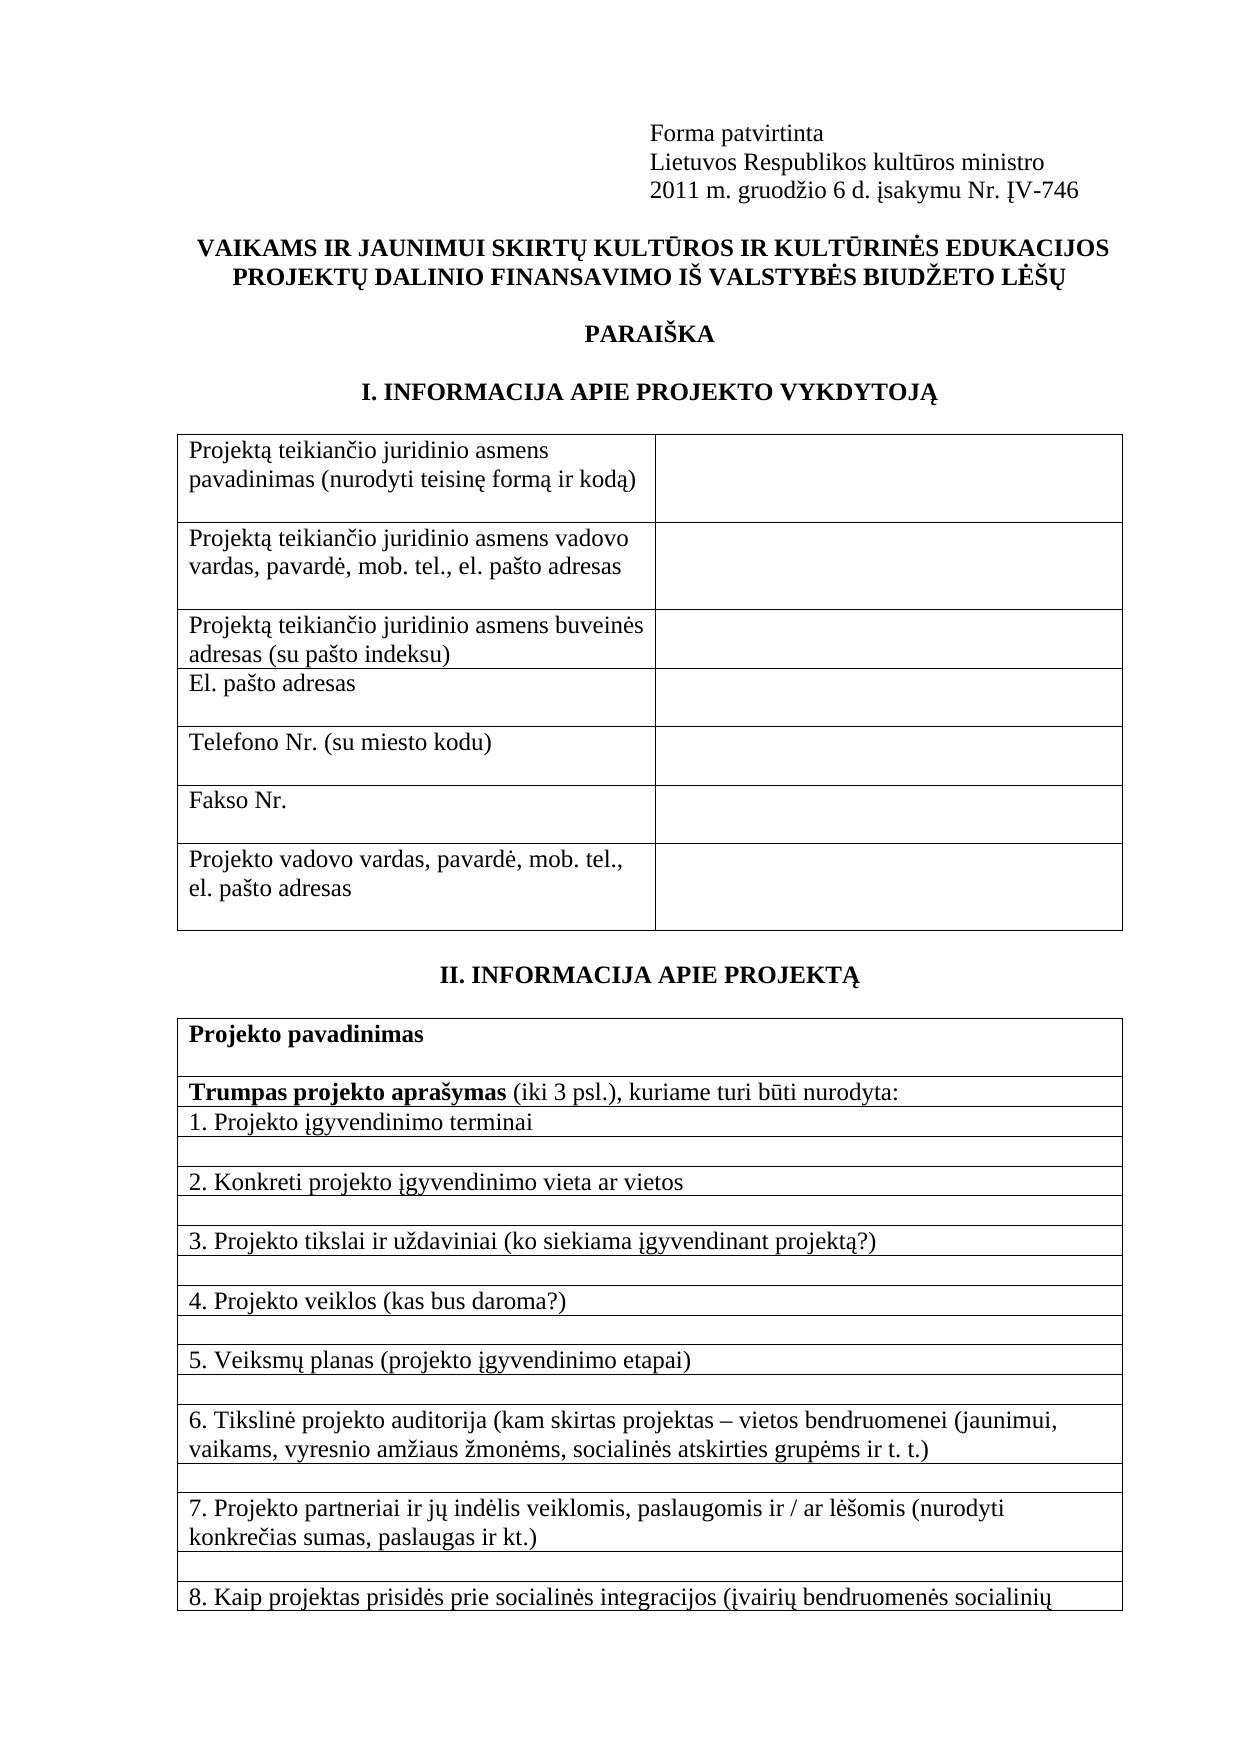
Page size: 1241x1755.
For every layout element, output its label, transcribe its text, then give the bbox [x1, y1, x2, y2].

text 2011 m. gruodžio 6 d. įsakymu Nr. ĮV-746 [649, 176, 1122, 204]
text I. INFORMACIJA APIE PROJEKTO VYKDYTOJĄ [177, 377, 1122, 406]
table_cell [178, 1464, 1122, 1492]
text VAIKAMS IR JAUNIMUI SKIRTŲ KULTŪROS IR KULTŪRINĖS EDUKACIJOS PROJEKTŲ DALINIO FINANSAVIMO IŠ VALSTYBĖS BIUDŽETO LĖŠŲ [177, 233, 1122, 291]
table_cell 3. Projekto tikslai ir uždaviniai (ko siekiama įgyvendinant projektą?) [178, 1226, 1122, 1255]
table_cell [656, 523, 1122, 609]
table_cell [656, 669, 1122, 726]
table_cell [656, 786, 1122, 843]
table_cell 8. Kaip projektas prisidės prie socialinės integracijos (įvairių bendruomenės socialinių [178, 1582, 1122, 1610]
table_cell [178, 1316, 1122, 1344]
table_cell [178, 1256, 1122, 1285]
text Lietuvos Respublikos kultūros ministro [649, 147, 1122, 176]
table_header Projektą teikiančio juridinio asmens pavadinimas (nurodyti teisinę formą ir kodą) [178, 435, 655, 522]
table_cell 1. Projekto įgyvendinimo terminai [178, 1107, 1122, 1136]
table_cell 6. Tikslinė projekto auditorija (kam skirtas projektas – vietos bendruomenei (jaunimui, vaikams, vyresnio amžiaus žmonėms, socialinės atskirties grupėms ir t. t.) [178, 1405, 1122, 1462]
table_cell 2. Konkreti projekto įgyvendinimo vieta ar vietos [178, 1167, 1122, 1195]
text Forma patvirtinta [649, 118, 1122, 147]
table_cell [178, 1196, 1122, 1225]
table_cell [178, 1552, 1122, 1581]
table_cell 7. Projekto partneriai ir jų indėlis veiklomis, paslaugomis ir / ar lėšomis (nurodyti konkrečias sumas, paslaugas ir kt.) [178, 1493, 1122, 1551]
table_cell [178, 1137, 1122, 1166]
table_cell 5. Veiksmų planas (projekto įgyvendinimo etapai) [178, 1345, 1122, 1374]
table_header Projekto pavadinimas [178, 1019, 1122, 1076]
table_cell El. pašto adresas [178, 669, 655, 726]
table_cell [656, 727, 1122, 784]
table_cell Projektą teikiančio juridinio asmens buveinės adresas (su pašto indeksu) [178, 610, 655, 667]
table_cell [656, 844, 1122, 930]
table_cell [178, 1375, 1122, 1404]
table_cell Trumpas projekto aprašymas (iki 3 psl.), kuriame turi būti nurodyta: [178, 1077, 1122, 1106]
text II. INFORMACIJA APIE PROJEKTĄ [177, 960, 1122, 989]
table_cell 4. Projekto veiklos (kas bus daroma?) [178, 1286, 1122, 1314]
table_cell Projekto vadovo vardas, pavardė, mob. tel., el. pašto adresas [178, 844, 655, 930]
table_cell [656, 610, 1122, 667]
table_header [656, 435, 1122, 522]
text PARAIŠKA [177, 319, 1122, 348]
table_cell Fakso Nr. [178, 786, 655, 843]
table_cell Telefono Nr. (su miesto kodu) [178, 727, 655, 784]
table_cell Projektą teikiančio juridinio asmens vadovo vardas, pavardė, mob. tel., el. pašto adresas [178, 523, 655, 609]
